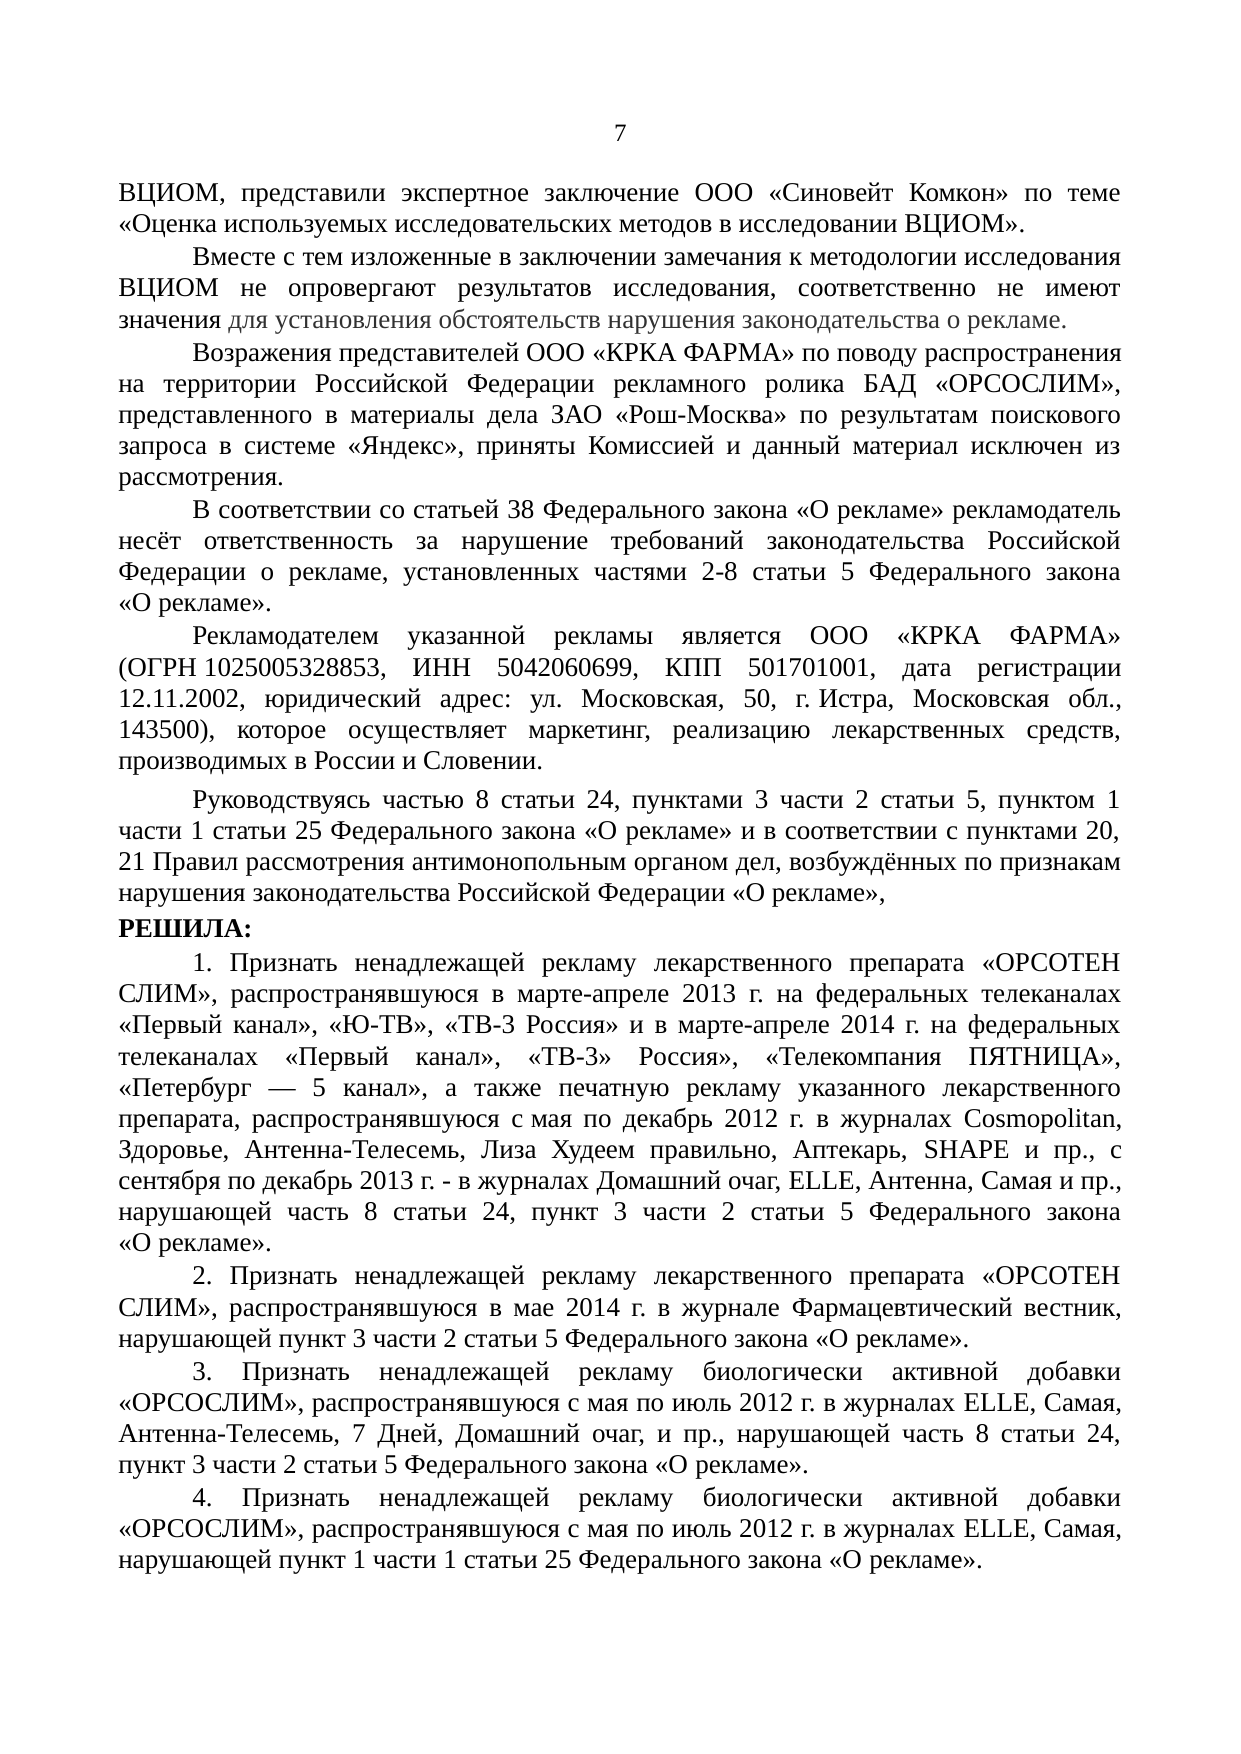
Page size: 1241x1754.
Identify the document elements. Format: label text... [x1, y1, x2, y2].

text 3. Признать ненадлежащей рекламу биологически активной добавки «ОРСОСЛИМ», распространявшуюся с мая по июль 2012 г. в журналах ELLE, Самая, Антенна-Телесемь, 7 Дней, Домашний очаг, и пр., нарушающей часть 8 статьи 24, пункт 3 части 2 статьи 5 Федерального закона «О рекламе». [118, 1355, 1122, 1479]
text Рекламодателем указанной рекламы является ООО «КРКА ФАРМА» (ОГРН 1025005328853, ИНН 5042060699, КПП 501701001, дата регистрации 12.11.2002, юридический адрес: ул. Московская, 50, г. Истра, Московская обл., 143500), которое осуществляет маркетинг, реализацию лекарственных средств, производимых в России и Словении. [118, 619, 1122, 775]
text Руководствуясь частью 8 статьи 24, пунктами 3 части 2 статьи 5, пунктом 1 части 1 статьи 25 Федерального закона «О рекламе» и в соответствии с пунктами 20, 21 Правил рассмотрения антимонопольным органом дел, возбуждённых по признакам нарушения законодательства Российской Федерации «О рекламе», [118, 783, 1122, 907]
text 1. Признать ненадлежащей рекламу лекарственного препарата «ОРСОТЕН СЛИМ», распространявшуюся в марте-апреле 2013 г. на федеральных телеканалах «Первый канал», «Ю-ТВ», «ТВ-3 Россия» и в марте-апреле 2014 г. на федеральных телеканалах «Первый канал», «ТВ-3» Россия», «Телекомпания ПЯТНИЦА», «Петербург — 5 канал», а также печатную рекламу указанного лекарственного препарата, распространявшуюся с мая по декабрь 2012 г. в журналах Cosmopolitаn, Здоровье, Антенна-Телесемь, Лиза Худеем правильно, Аптекарь, SHAPE и пр., с сентября по декабрь 2013 г. - в журналах Домашний очаг, ELLE, Антенна, Самая и пр., нарушающей часть 8 статьи 24, пункт 3 части 2 статьи 5 Федерального закона «О рекламе». [118, 946, 1122, 1258]
text 2. Признать ненадлежащей рекламу лекарственного препарата «ОРСОТЕН СЛИМ», распространявшуюся в мае 2014 г. в журнале Фармацевтический вестник, нарушающей пункт 3 части 2 статьи 5 Федерального закона «О рекламе». [118, 1259, 1122, 1353]
text РЕШИЛА: [118, 912, 1122, 943]
text ВЦИОМ, представили экспертное заключение ООО «Синовейт Комкон» по теме «Оценка используемых исследовательских методов в исследовании ВЦИОМ». [118, 176, 1122, 239]
text В соответствии со статьей 38 Федерального закона «О рекламе» рекламодатель несёт ответственность за нарушение требований законодательства Российской Федерации о рекламе, установленных частями 2-8 статьи 5 Федерального закона «О рекламе». [118, 493, 1122, 618]
text 4. Признать ненадлежащей рекламу биологически активной добавки «ОРСОСЛИМ», распространявшуюся с мая по июль 2012 г. в журналах ELLE, Самая, нарушающей пункт 1 части 1 статьи 25 Федерального закона «О рекламе». [118, 1481, 1122, 1574]
text Вместе с тем изложенные в заключении замечания к методологии исследования ВЦИОМ не опровергают результатов исследования, соответственно не имеют значения для установления обстоятельств нарушения законодательства о рекламе. [118, 240, 1122, 334]
text Возражения представителей ООО «КРКА ФАРМА» по поводу распространения на территории Российской Федерации рекламного ролика БАД «ОРСОСЛИМ», представленного в материалы дела ЗАО «Рош-Москва» по результатам поискового запроса в системе «Яндекс», приняты Комиссией и данный материал исключен из рассмотрения. [118, 336, 1122, 491]
